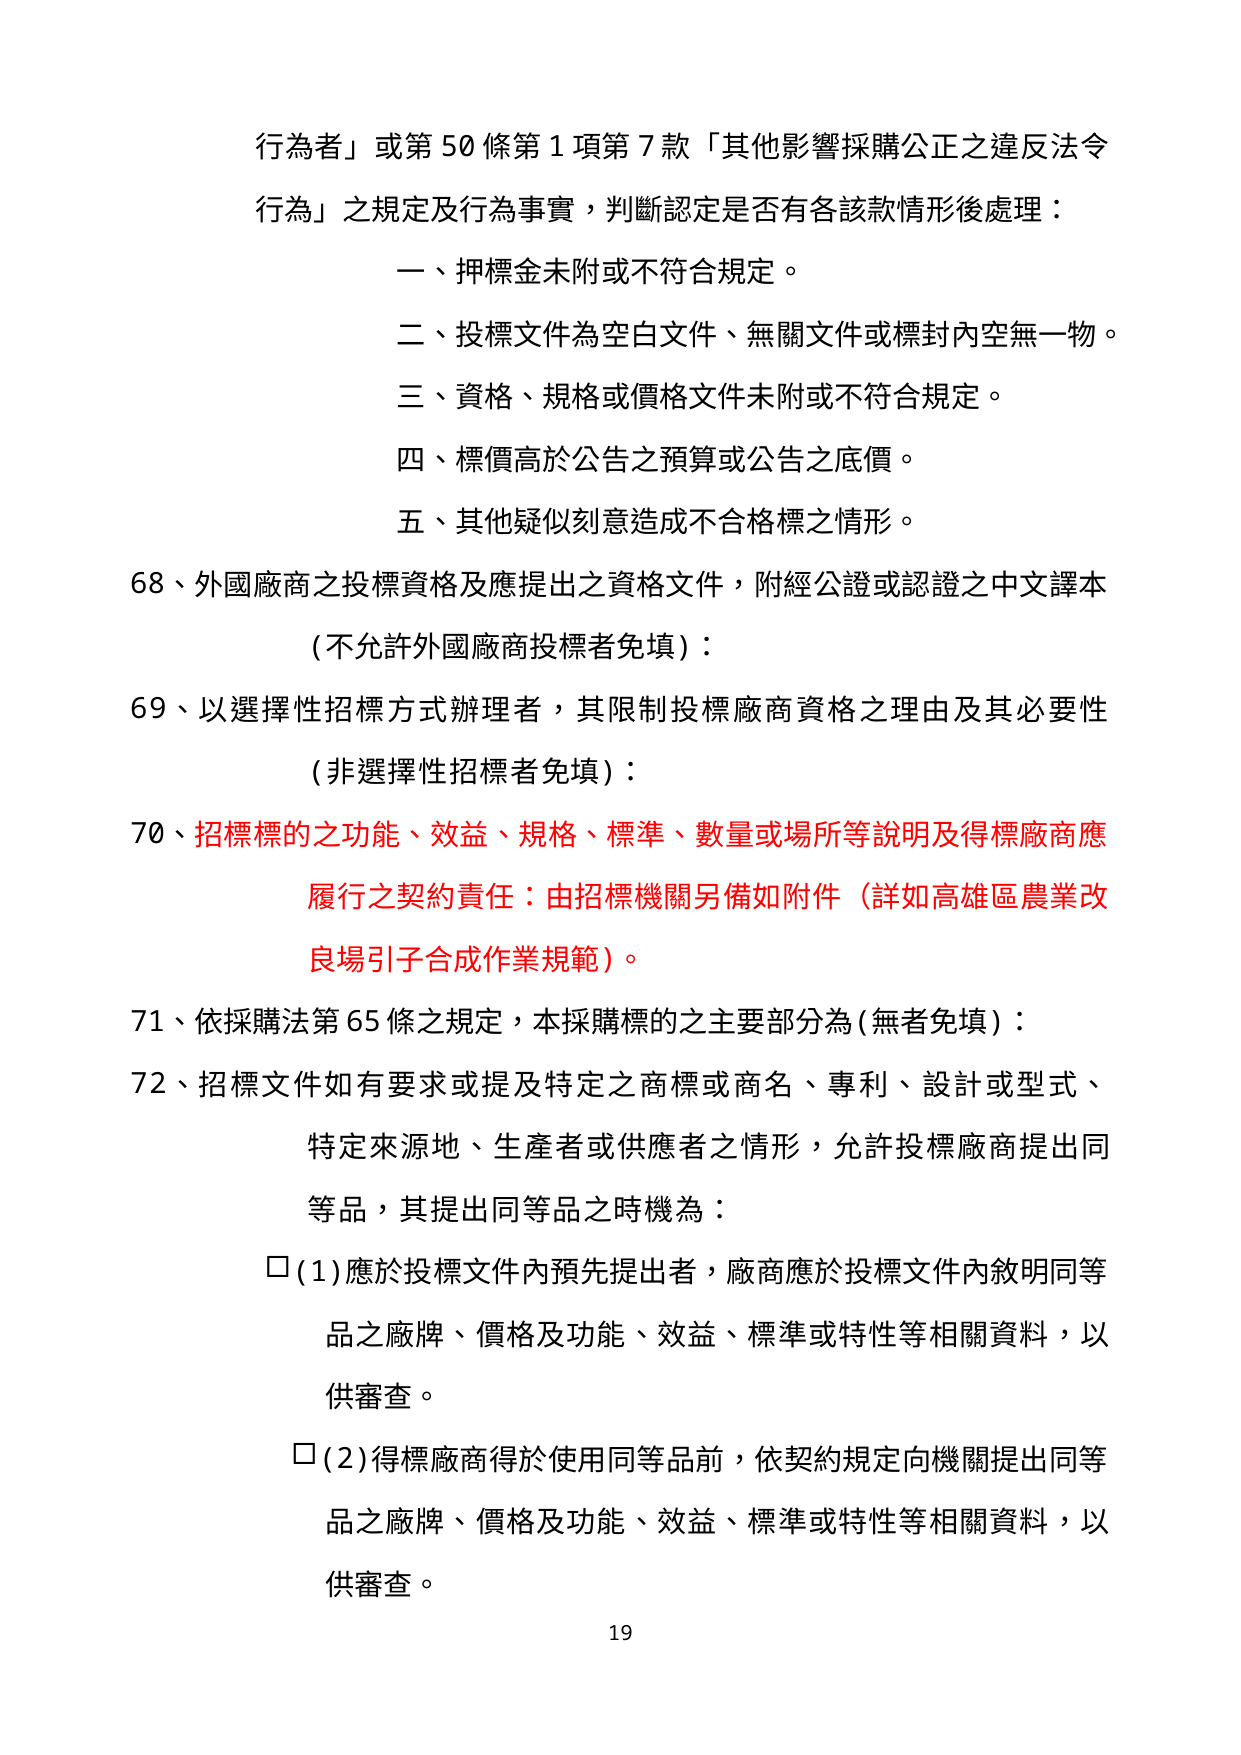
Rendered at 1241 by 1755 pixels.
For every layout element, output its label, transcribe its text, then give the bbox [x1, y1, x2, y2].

text 三、資格、規格或價格文件未附或不符合規定。 [397, 353, 1110, 416]
list 依採購法第65條之規定，本採購標的之主要部分為(無者免填)： [130, 978, 1110, 1041]
list 以選擇性招標方式辦理者，其限制投標廠商資格之理由及其必要性(非選擇性招標者免填)： [130, 666, 1110, 791]
text 行為者」或第50條第1項第7款「其他影響採購公正之違反法令行為」之規定及行為事實，判斷認定是否有各該款情形後處理： [255, 103, 1110, 228]
text (1)應於投標文件內預先提出者，廠商應於投標文件內敘明同等品之廠牌、價格及功能、效益、標準或特性等相關資料，以供審查。 [130, 1228, 1110, 1416]
list 招標文件如有要求或提及特定之商標或商名、專利、設計或型式、特定來源地、生產者或供應者之情形，允許投標廠商提出同等品，其提出同等品之時機為： [130, 1041, 1110, 1228]
text 一、押標金未附或不符合規定。 [397, 228, 1110, 291]
text 二、投標文件為空白文件、無關文件或標封內空無一物。 [397, 291, 1110, 353]
text (2)得標廠商得於使用同等品前，依契約規定向機關提出同等品之廠牌、價格及功能、效益、標準或特性等相關資料，以供審查。 [130, 1416, 1110, 1603]
list 外國廠商之投標資格及應提出之資格文件，附經公證或認證之中文譯本(不允許外國廠商投標者免填)： [130, 541, 1110, 666]
text 四、標價高於公告之預算或公告之底價。 [397, 416, 1110, 478]
text 五、其他疑似刻意造成不合格標之情形。 [397, 478, 1110, 541]
list 招標標的之功能、效益、規格、標準、數量或場所等說明及得標廠商應履行之契約責任：由招標機關另備如附件（詳如高雄區農業改良場引子合成作業規範)。 [130, 791, 1110, 978]
